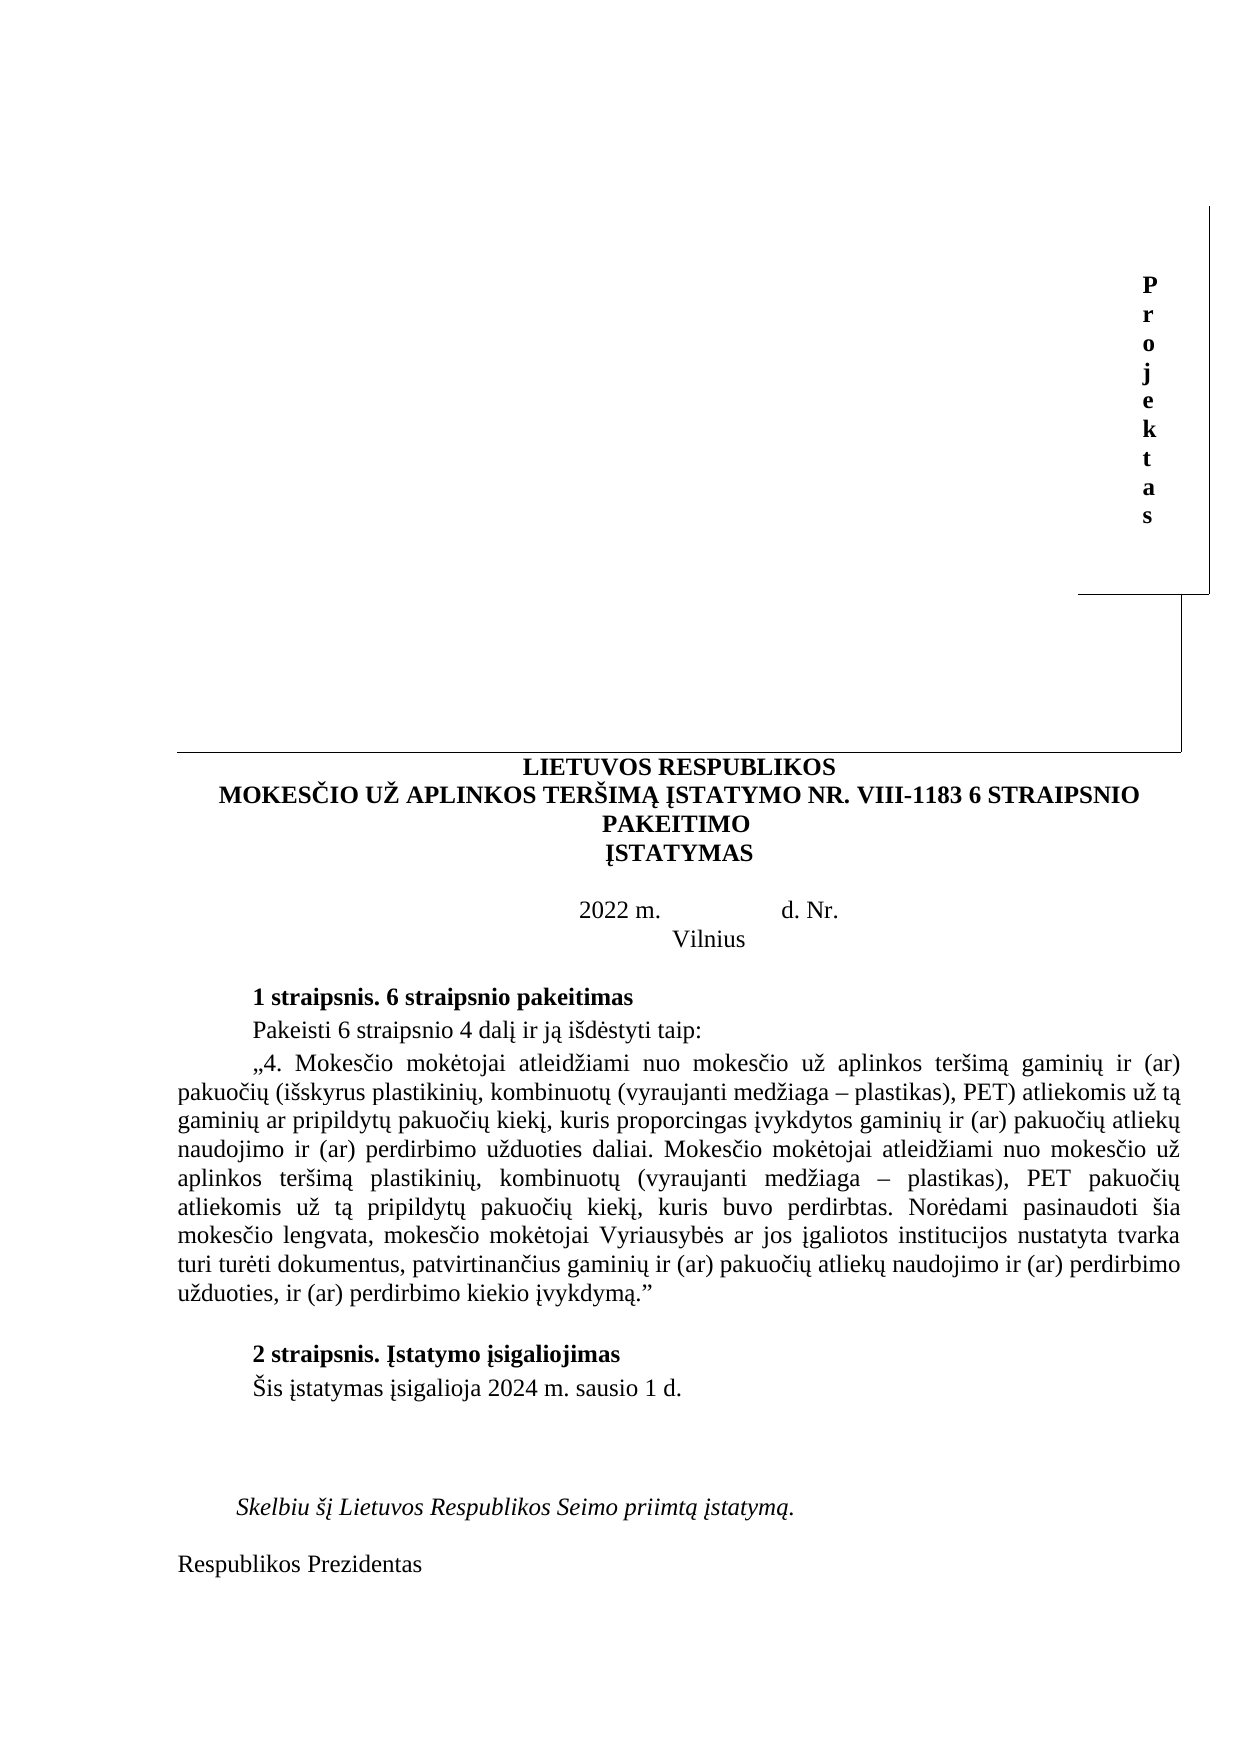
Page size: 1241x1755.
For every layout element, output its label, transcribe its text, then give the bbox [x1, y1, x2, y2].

text Vilnius [177, 924, 1181, 953]
text ĮSTATYMAS [177, 838, 1181, 867]
text Projektas [1078, 206, 1209, 594]
text MOKESČIO UŽ APLINKOS TERŠIMĄ ĮSTATYMO NR. VIII-1183 6 STRAIPSNIO PAKEITIMO [177, 781, 1181, 838]
text Pakeisti 6 straipsnio 4 dalį ir ją išdėstyti taip: [177, 1015, 1181, 1043]
text Skelbiu šį Lietuvos Respublikos Seimo priimtą įstatymą. [177, 1492, 1181, 1521]
text 2 straipsnis. Įstatymo įsigaliojimas [177, 1339, 1181, 1368]
text Respublikos Prezidentas [177, 1549, 1181, 1578]
text „4. Mokesčio mokėtojai atleidžiami nuo mokesčio už aplinkos teršimą gaminių ir (ar) pakuočių (išskyrus plastikinių, kombinuotų (vyraujanti medžiaga – plastikas), PET) atliekomis už tą gaminių ar pripildytų pakuočių kiekį, kuris proporcingas įvykdytos gaminių ir (ar) pakuočių atliekų naudojimo ir (ar) perdirbimo užduoties daliai. Mokesčio mokėtojai atleidžiami nuo mokesčio už aplinkos teršimą plastikinių, kombinuotų (vyraujanti medžiaga – plastikas), PET pakuočių atliekomis už tą pripildytų pakuočių kiekį, kuris buvo perdirbtas. Norėdami pasinaudoti šia mokesčio lengvata, mokesčio mokėtojai Vyriausybės ar jos įgaliotos institucijos nustatyta tvarka turi turėti dokumentus, patvirtinančius gaminių ir (ar) pakuočių atliekų naudojimo ir (ar) perdirbimo užduoties, ir (ar) perdirbimo kiekio įvykdymą.” [177, 1048, 1181, 1307]
text 1 straipsnis. 6 straipsnio pakeitimas [177, 982, 1181, 1011]
text Šis įstatymas įsigalioja 2024 m. sausio 1 d. [177, 1373, 1181, 1401]
text LIETUVOS RESPUBLIKOS [177, 752, 1181, 781]
text 2022 m. lapkričio _ d. Nr. [177, 896, 1181, 924]
